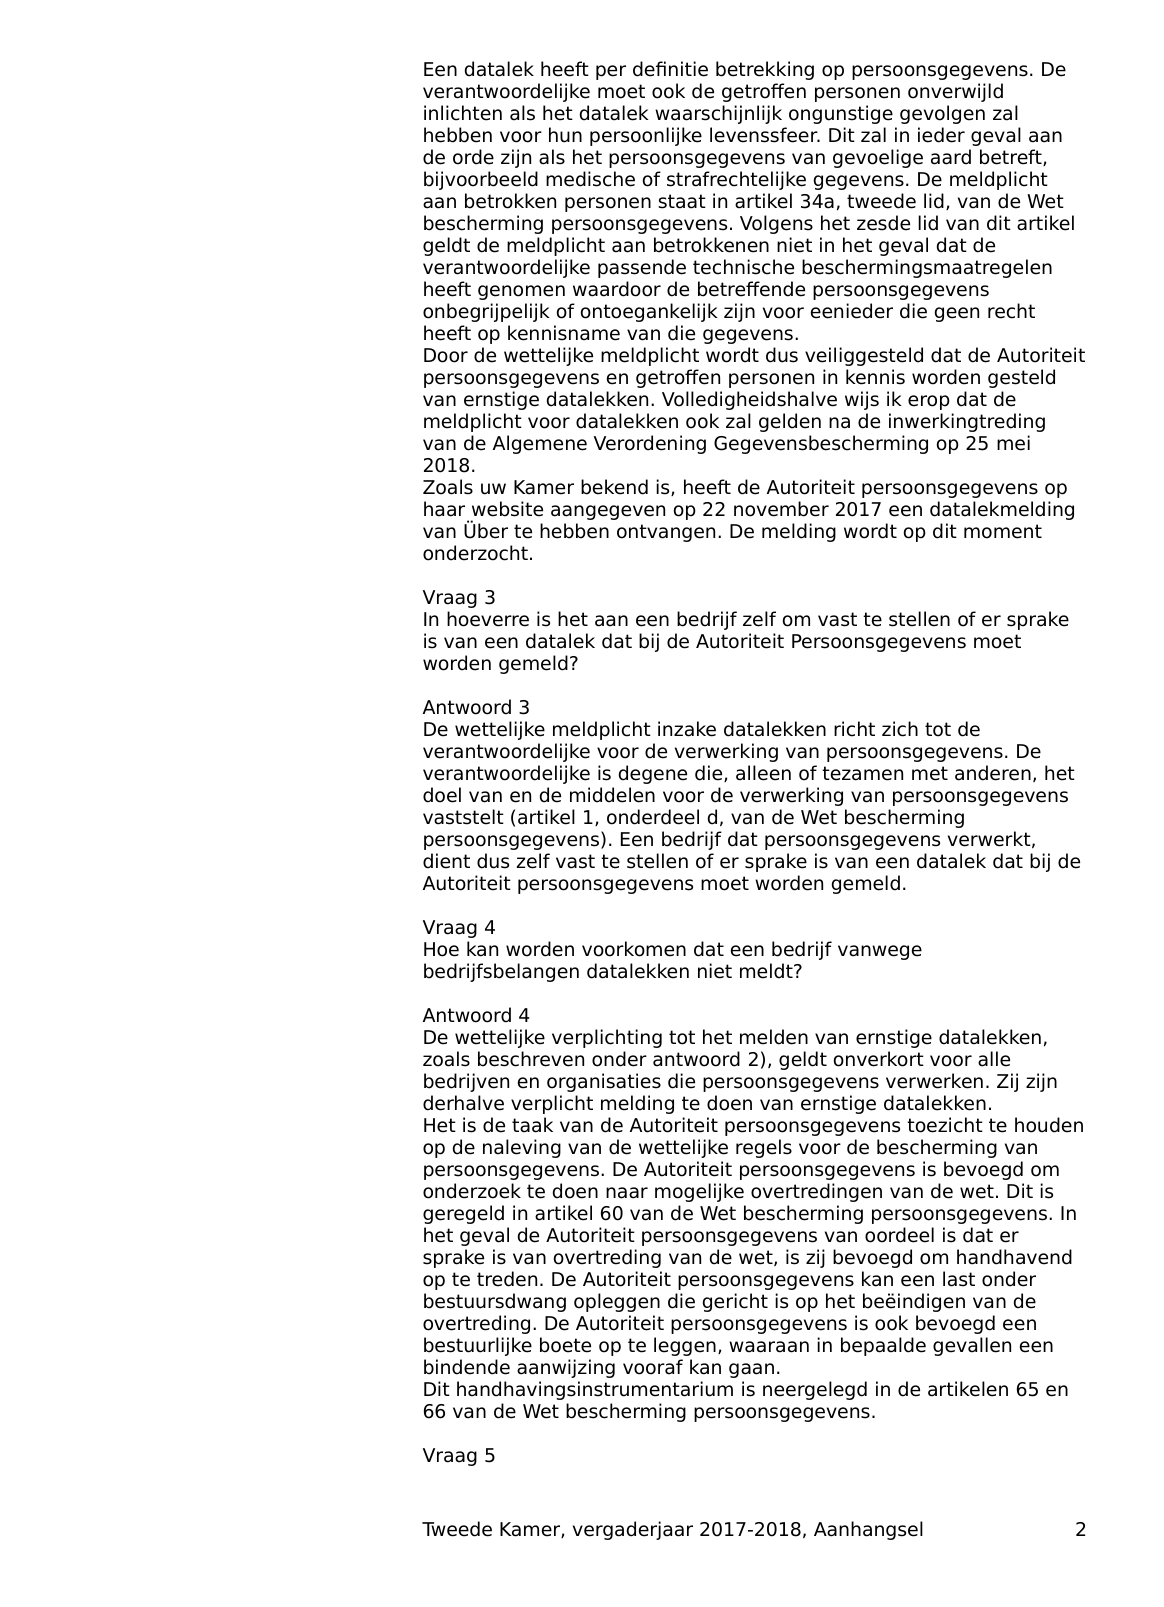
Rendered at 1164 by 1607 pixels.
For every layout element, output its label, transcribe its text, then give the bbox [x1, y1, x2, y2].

text Een datalek heeft per definitie betrekking op persoonsgegevens. De verantwoordelijke moet ook de getroffen personen onverwijld inlichten als het datalek waarschijnlijk ongunstige gevolgen zal hebben voor hun persoonlijke levenssfeer. Dit zal in ieder geval aan de orde zijn als het persoonsgegevens van gevoelige aard betreft, bijvoorbeeld medische of strafrechtelijke gegevens. De meldplicht aan betrokken personen staat in artikel 34a, tweede lid, van de Wet bescherming persoonsgegevens. Volgens het zesde lid van dit artikel geldt de meldplicht aan betrokkenen niet in het geval dat de verantwoordelijke passende technische beschermingsmaatregelen heeft genomen waardoor de betreffende persoonsgegevens onbegrijpelijk of ontoegankelijk zijn voor eenieder die geen recht heeft op kennisname van die gegevens. [422, 59, 1087, 345]
text De wettelijke verplichting tot het melden van ernstige datalekken, zoals beschreven onder antwoord 2), geldt onverkort voor alle bedrijven en organisaties die persoonsgegevens verwerken. Zij zijn derhalve verplicht melding te doen van ernstige datalekken. [422, 1027, 1087, 1115]
text Dit handhavingsinstrumentarium is neergelegd in de artikelen 65 en 66 van de Wet bescherming persoonsgegevens. [422, 1379, 1087, 1423]
text Het is de taak van de Autoriteit persoonsgegevens toezicht te houden op de naleving van de wettelijke regels voor de bescherming van persoonsgegevens. De Autoriteit persoonsgegevens is bevoegd om onderzoek te doen naar mogelijke overtredingen van de wet. Dit is geregeld in artikel 60 van de Wet bescherming persoonsgegevens. In het geval de Autoriteit persoonsgegevens van oordeel is dat er sprake is van overtreding van de wet, is zij bevoegd om handhavend op te treden. De Autoriteit persoonsgegevens kan een last onder bestuursdwang opleggen die gericht is op het beëindigen van de overtreding. De Autoriteit persoonsgegevens is ook bevoegd een bestuurlijke boete op te leggen, waaraan in bepaalde gevallen een bindende aanwijzing vooraf kan gaan. [422, 1115, 1087, 1379]
text Hoe kan worden voorkomen dat een bedrijf vanwege bedrijfsbelangen datalekken niet meldt? [422, 939, 1087, 983]
text Vraag 5 [422, 1445, 1087, 1467]
text Zoals uw Kamer bekend is, heeft de Autoriteit persoonsgegevens op haar website aangegeven op 22 november 2017 een datalekmelding van Über te hebben ontvangen. De melding wordt op dit moment onderzocht. [422, 477, 1087, 564]
text Antwoord 4 [422, 1005, 1087, 1027]
text Door de wettelijke meldplicht wordt dus veiliggesteld dat de Autoriteit persoonsgegevens en getroffen personen in kennis worden gesteld van ernstige datalekken. Volledigheidshalve wijs ik erop dat de meldplicht voor datalekken ook zal gelden na de inwerkingtreding van de Algemene Verordening Gegevensbescherming op 25 mei 2018. [422, 345, 1087, 477]
text In hoeverre is het aan een bedrijf zelf om vast te stellen of er sprake is van een datalek dat bij de Autoriteit Persoonsgegevens moet worden gemeld? [422, 609, 1087, 675]
text Vraag 3 [422, 587, 1087, 609]
text Antwoord 3 [422, 697, 1087, 719]
text De wettelijke meldplicht inzake datalekken richt zich tot de verantwoordelijke voor de verwerking van persoonsgegevens. De verantwoordelijke is degene die, alleen of tezamen met anderen, het doel van en de middelen voor de verwerking van persoonsgegevens vaststelt (artikel 1, onderdeel d, van de Wet bescherming persoonsgegevens). Een bedrijf dat persoonsgegevens verwerkt, dient dus zelf vast te stellen of er sprake is van een datalek dat bij de Autoriteit persoonsgegevens moet worden gemeld. [422, 719, 1087, 895]
text Vraag 4 [422, 917, 1087, 939]
